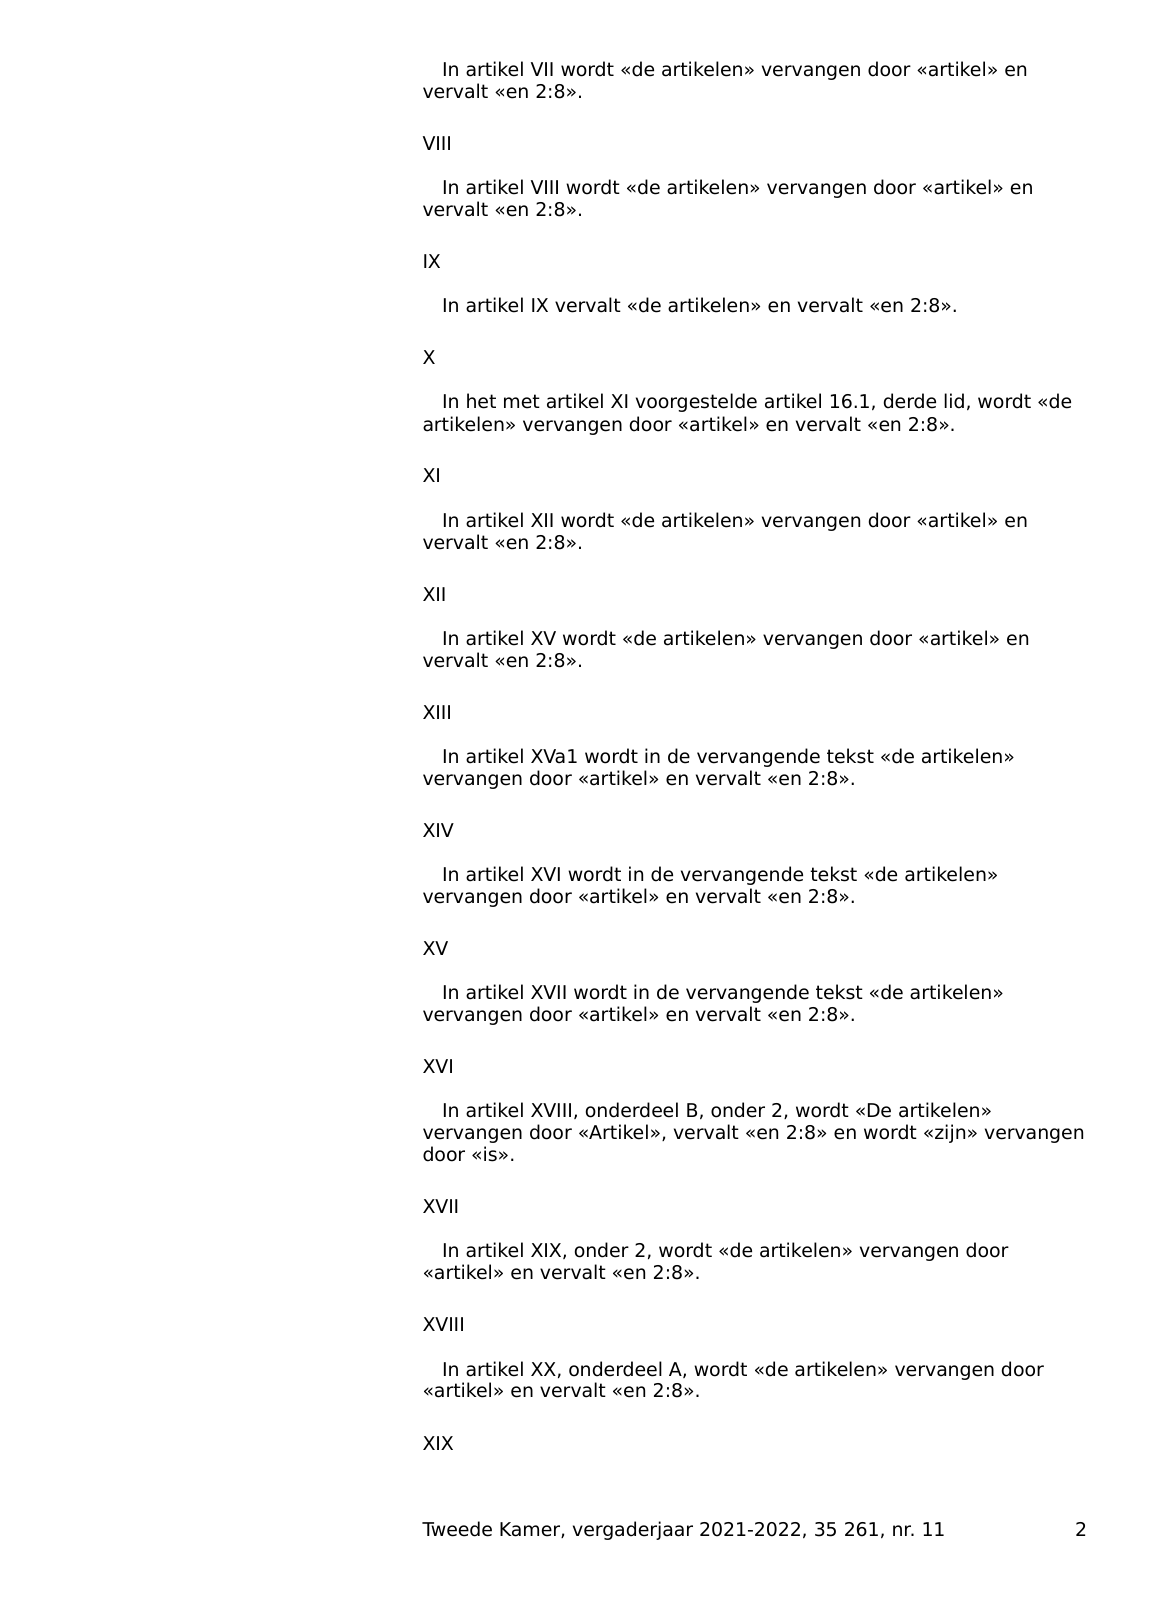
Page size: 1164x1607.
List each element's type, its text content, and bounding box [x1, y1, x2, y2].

subtitle VIII [422, 133, 1087, 155]
subtitle XII [422, 583, 1087, 606]
text In artikel XVa1 wordt in de vervangende tekst «de artikelen» vervangen door «artikel» en vervalt «en 2:8». [422, 746, 1087, 790]
text In artikel XV wordt «de artikelen» vervangen door «artikel» en vervalt «en 2:8». [422, 628, 1087, 672]
text In het met artikel XI voorgestelde artikel 16.1, derde lid, wordt «de artikelen» vervangen door «artikel» en vervalt «en 2:8». [422, 391, 1087, 435]
subtitle XIX [422, 1432, 1087, 1454]
subtitle XIII [422, 702, 1087, 724]
text In artikel IX vervalt «de artikelen» en vervalt «en 2:8». [422, 295, 1087, 317]
subtitle XVIII [422, 1314, 1087, 1336]
text In artikel VIII wordt «de artikelen» vervangen door «artikel» en vervalt «en 2:8». [422, 177, 1087, 221]
text In artikel XVII wordt in de vervangende tekst «de artikelen» vervangen door «artikel» en vervalt «en 2:8». [422, 982, 1087, 1026]
subtitle XVI [422, 1056, 1087, 1078]
text In artikel XIX, onder 2, wordt «de artikelen» vervangen door «artikel» en vervalt «en 2:8». [422, 1240, 1087, 1284]
subtitle IX [422, 251, 1087, 273]
subtitle X [422, 347, 1087, 369]
subtitle XI [422, 465, 1087, 487]
text In artikel VII wordt «de artikelen» vervangen door «artikel» en vervalt «en 2:8». [422, 59, 1087, 103]
subtitle XVII [422, 1196, 1087, 1218]
text In artikel XVI wordt in de vervangende tekst «de artikelen» vervangen door «artikel» en vervalt «en 2:8». [422, 864, 1087, 908]
text In artikel XII wordt «de artikelen» vervangen door «artikel» en vervalt «en 2:8». [422, 509, 1087, 553]
text In artikel XX, onderdeel A, wordt «de artikelen» vervangen door «artikel» en vervalt «en 2:8». [422, 1358, 1087, 1402]
text In artikel XVIII, onderdeel B, onder 2, wordt «De artikelen» vervangen door «Artikel», vervalt «en 2:8» en wordt «zijn» vervangen door «is». [422, 1100, 1087, 1166]
subtitle XV [422, 938, 1087, 960]
subtitle XIV [422, 820, 1087, 842]
